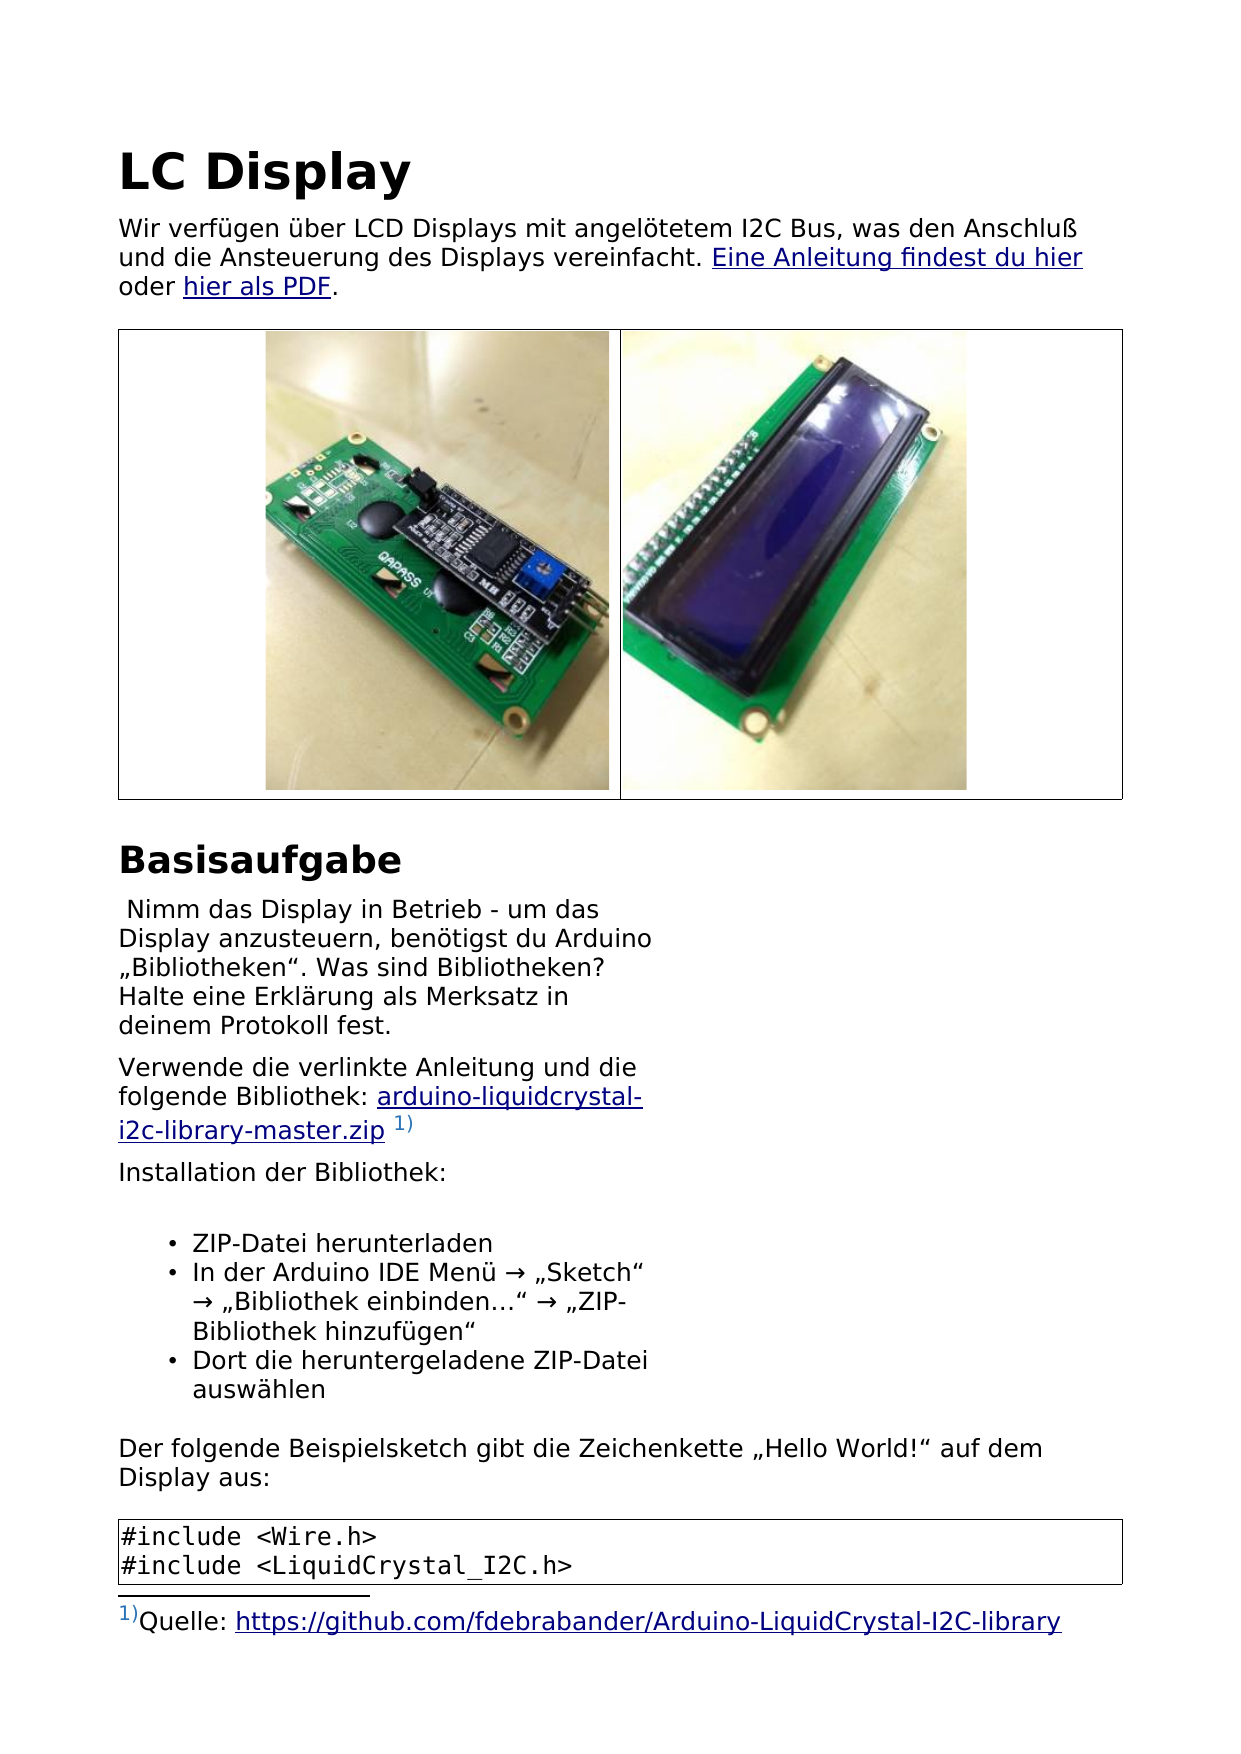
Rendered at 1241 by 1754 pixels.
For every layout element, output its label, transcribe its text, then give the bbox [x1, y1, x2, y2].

subtitle Basisaufgabe [118, 839, 1122, 882]
list ZIP-Datei herunterladen [177, 1229, 1122, 1258]
table_header [119, 330, 620, 799]
table_header #include <Wire.h> #include <LiquidCrystal_I2C.h> [119, 1520, 1122, 1584]
text Installation der Bibliothek: [118, 1158, 1122, 1187]
text Nimm das Display in Betrieb - um das Display anzusteuern, benötigst du Arduino „Bibliotheken“. Was sind Bibliotheken? Halte eine Erklärung als Merksatz in deinem Protokoll fest. [118, 895, 1122, 1041]
list In der Arduino IDE Menü → „Sketch“ → „Bibliothek einbinden…“ → „ZIP-Bibliothek hinzufügen“ [177, 1258, 1122, 1346]
picture [622, 331, 967, 790]
text Verwende die verlinkte Anleitung und die folgende Bibliothek: arduino-liquidcrystal-i2c-library-master.zip [118, 1053, 1122, 1146]
text Der folgende Beispielsketch gibt die Zeichenkette „Hello World!“ auf dem Display aus: [118, 1434, 1122, 1492]
text Wir verfügen über LCD Displays mit angelötetem I2C Bus, was den Anschluß und die Ansteuerung des Displays vereinfacht. Eine Anleitung findest du hier oder hier als PDF. [118, 214, 1122, 301]
picture [265, 331, 610, 790]
subtitle LC Display [118, 143, 1122, 201]
text Quelle: https://github.com/fdebrabander/Arduino-LiquidCrystal-I2C-library [118, 1602, 1122, 1636]
table_header [621, 330, 1122, 799]
list Dort die heruntergeladene ZIP-Datei auswählen [177, 1346, 1122, 1404]
